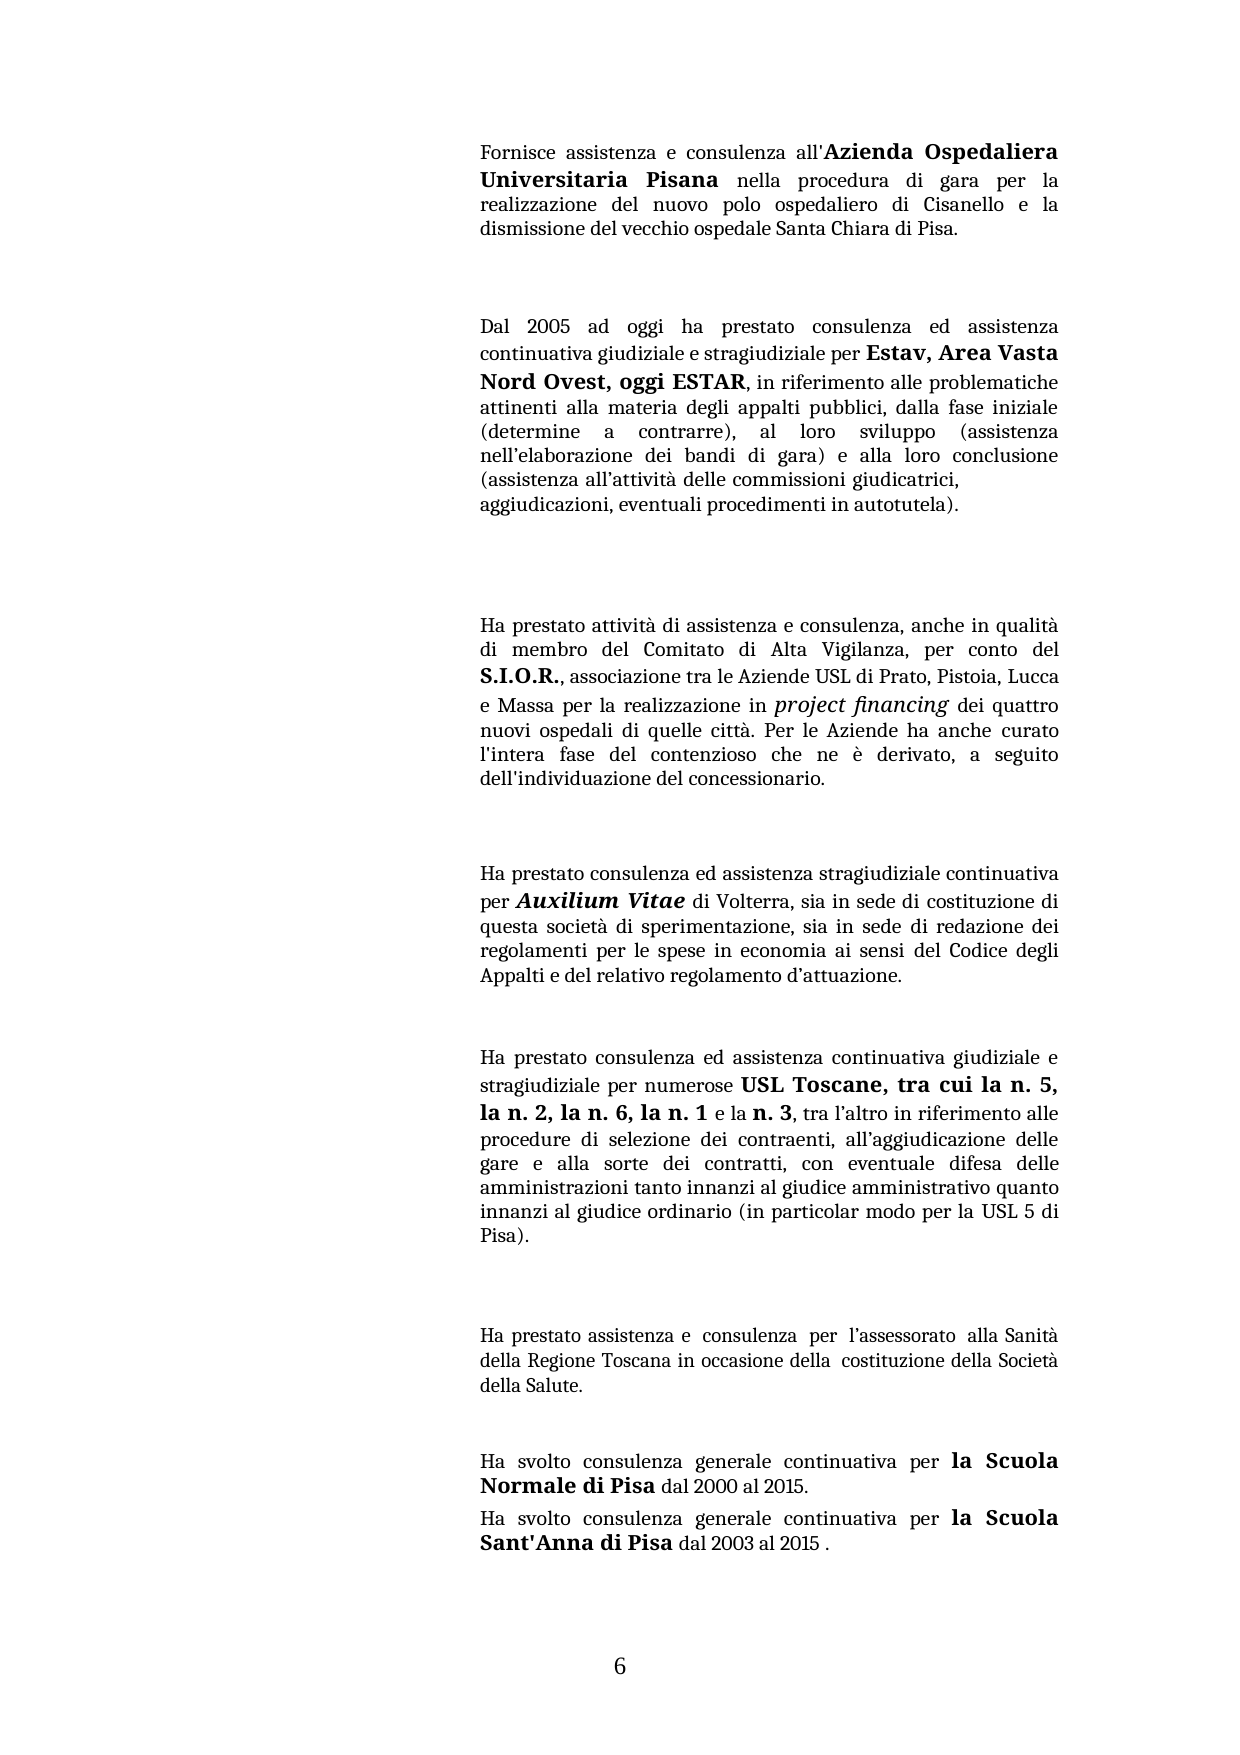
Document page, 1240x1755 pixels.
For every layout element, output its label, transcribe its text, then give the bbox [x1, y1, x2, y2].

text Fornisce assistenza e consulenza all'Azienda Ospedaliera Universitaria Pisana nella procedura di gara per la realizzazione del nuovo polo ospedaliero di Cisanello e la dismissione del vecchio ospedale Santa Chiara di Pisa. [480, 138, 1059, 240]
text Ha prestato attività di assistenza e consulenza, anche in qualità di membro del Comitato di Alta Vigilanza, per conto del S.I.O.R., associazione tra le Aziende USL di Prato, Pistoia, Lucca e Massa per la realizzazione in project financing dei quattro nuovi ospedali di quelle città. Per le Aziende ha anche curato l'intera fase del contenzioso che ne è derivato, a seguito dell'individuazione del concessionario. [480, 614, 1059, 790]
text Ha svolto consulenza generale continuativa per la Scuola Normale di Pisa dal 2000 al 2015. [480, 1448, 1059, 1500]
text Ha prestato consulenza ed assistenza continuativa giudiziale e stragiudiziale per numerose USL Toscane, tra cui la n. 5, la n. 2, la n. 6, la n. 1 e la n. 3, tra l’altro in riferimento alle procedure di selezione dei contraenti, all’aggiudicazione delle gare e alla sorte dei contratti, con eventuale difesa delle amministrazioni tanto innanzi al giudice amministrativo quanto innanzi al giudice ordinario (in particolar modo per la USL 5 di Pisa). [480, 1046, 1059, 1248]
text Ha prestato assistenza e consulenza per l’assessorato alla Sanità della Regione Toscana in occasione della costituzione della Società della Salute. [480, 1323, 1059, 1398]
text Dal 2005 ad oggi ha prestato consulenza ed assistenza continuativa giudiziale e stragiudiziale per Estav, Area Vasta Nord Ovest, oggi ESTAR, in riferimento alle problematiche attinenti alla materia degli appalti pubblici, dalla fase iniziale (determine a contrarre), al loro sviluppo (assistenza nell’elaborazione dei bandi di gara) e alla loro conclusione (assistenza all’attività delle commissioni giudicatrici, [480, 314, 1059, 491]
text Ha svolto consulenza generale continuativa per la Scuola Sant'Anna di Pisa dal 2003 al 2015 . [480, 1505, 1059, 1557]
text Ha prestato consulenza ed assistenza stragiudiziale continuativa per Auxilium Vitae di Volterra, sia in sede di costituzione di questa società di sperimentazione, sia in sede di redazione dei regolamenti per le spese in economia ai sensi del Codice degli Appalti e del relativo regolamento d’attuazione. [480, 861, 1059, 987]
text aggiudicazioni, eventuali procedimenti in autotutela). [480, 492, 1106, 516]
